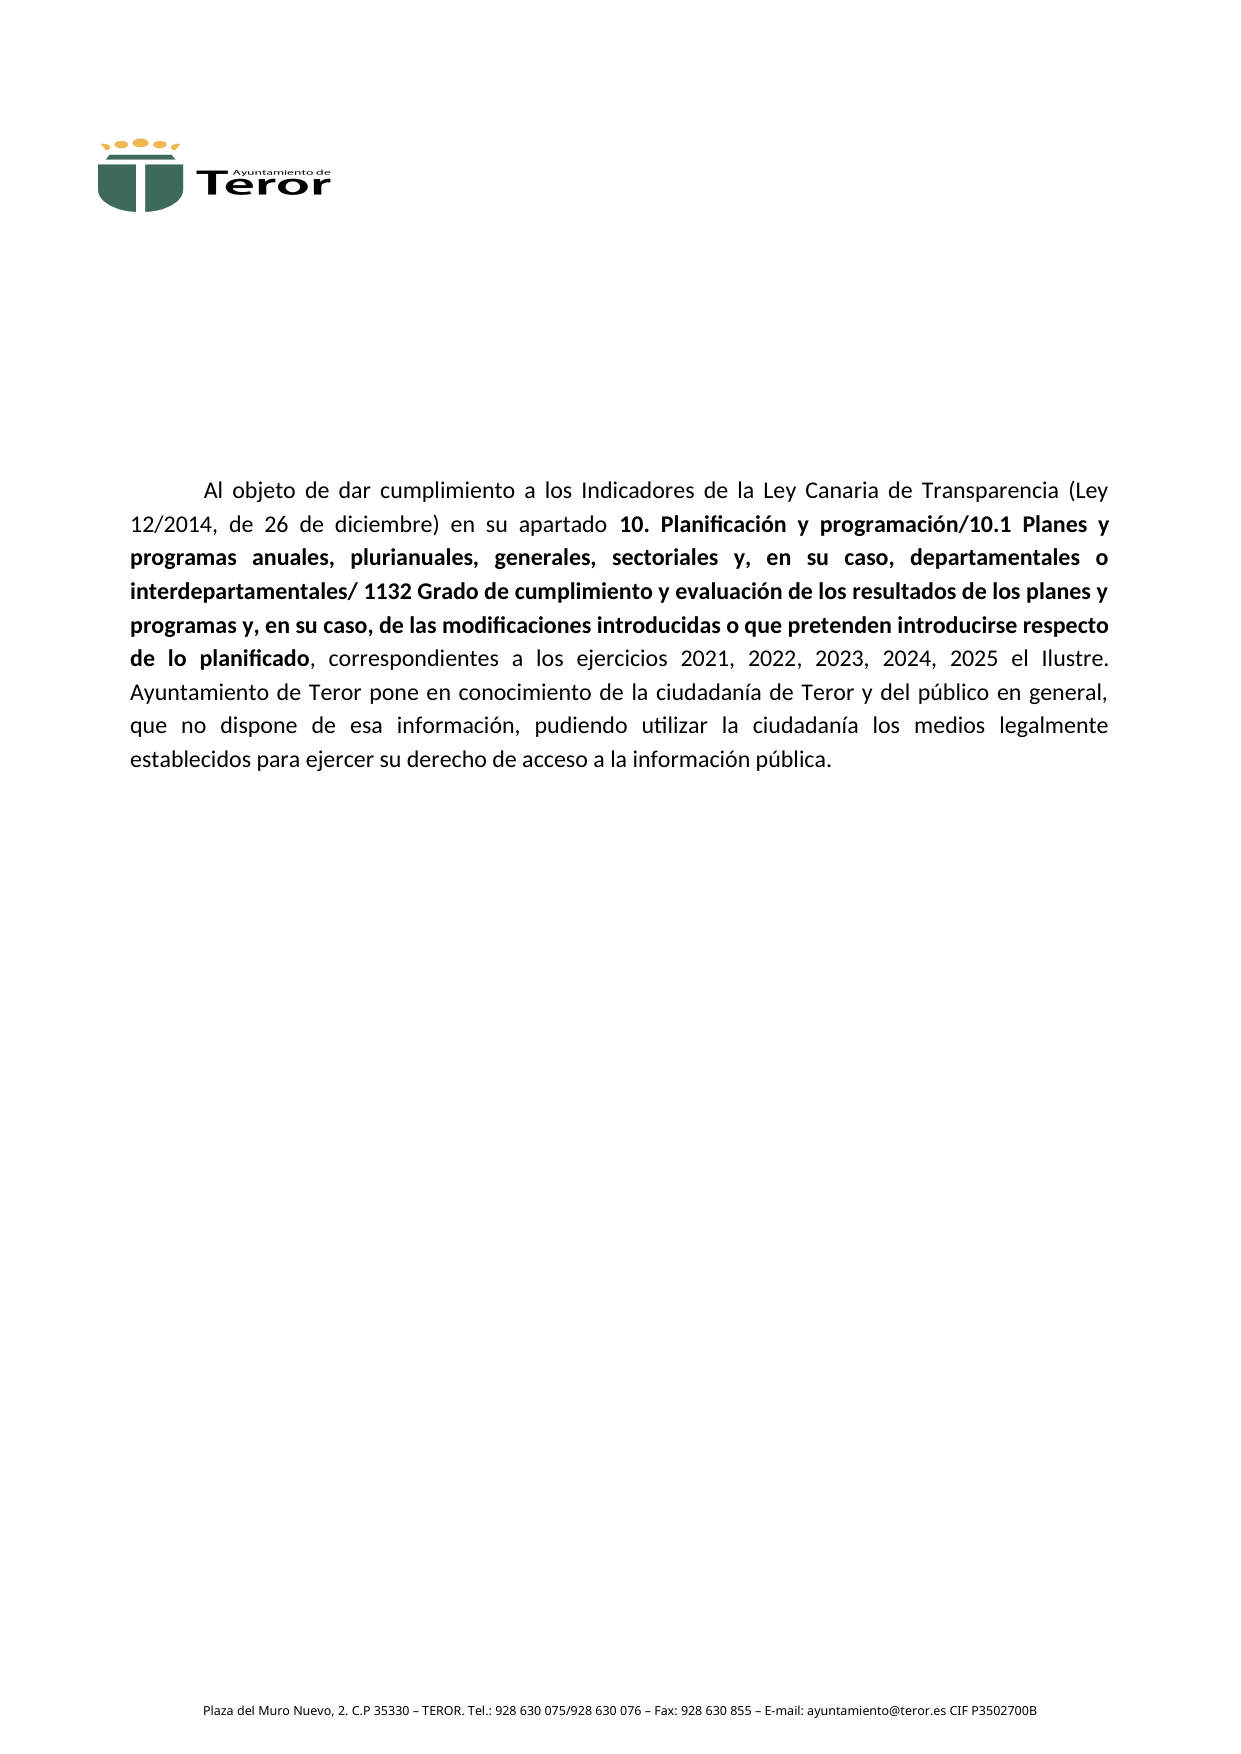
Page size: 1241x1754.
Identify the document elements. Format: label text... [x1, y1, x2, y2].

text Al objeto de dar cumplimiento a los Indicadores de la Ley Canaria de Transparencia (Ley 12/2014, de 26 de diciembre) en su apartado 10. Planificación y programación/10.1 Planes y programas anuales, plurianuales, generales, sectoriales y, en su caso, departamentales o interdepartamentales/ 1132 Grado de cumplimiento y evaluación de los resultados de los planes y programas y, en su caso, de las modificaciones introducidas o que pretenden introducirse respecto de lo planificado, correspondientes a los ejercicios 2021, 2022, 2023, 2024, 2025 el Ilustre. Ayuntamiento de Teror pone en conocimiento de la ciudadanía de Teror y del público en general, que no dispone de esa información, pudiendo utilizar la ciudadanía los medios legalmente establecidos para ejercer su derecho de acceso a la información pública. [130, 475, 1110, 773]
picture [88, 135, 336, 217]
